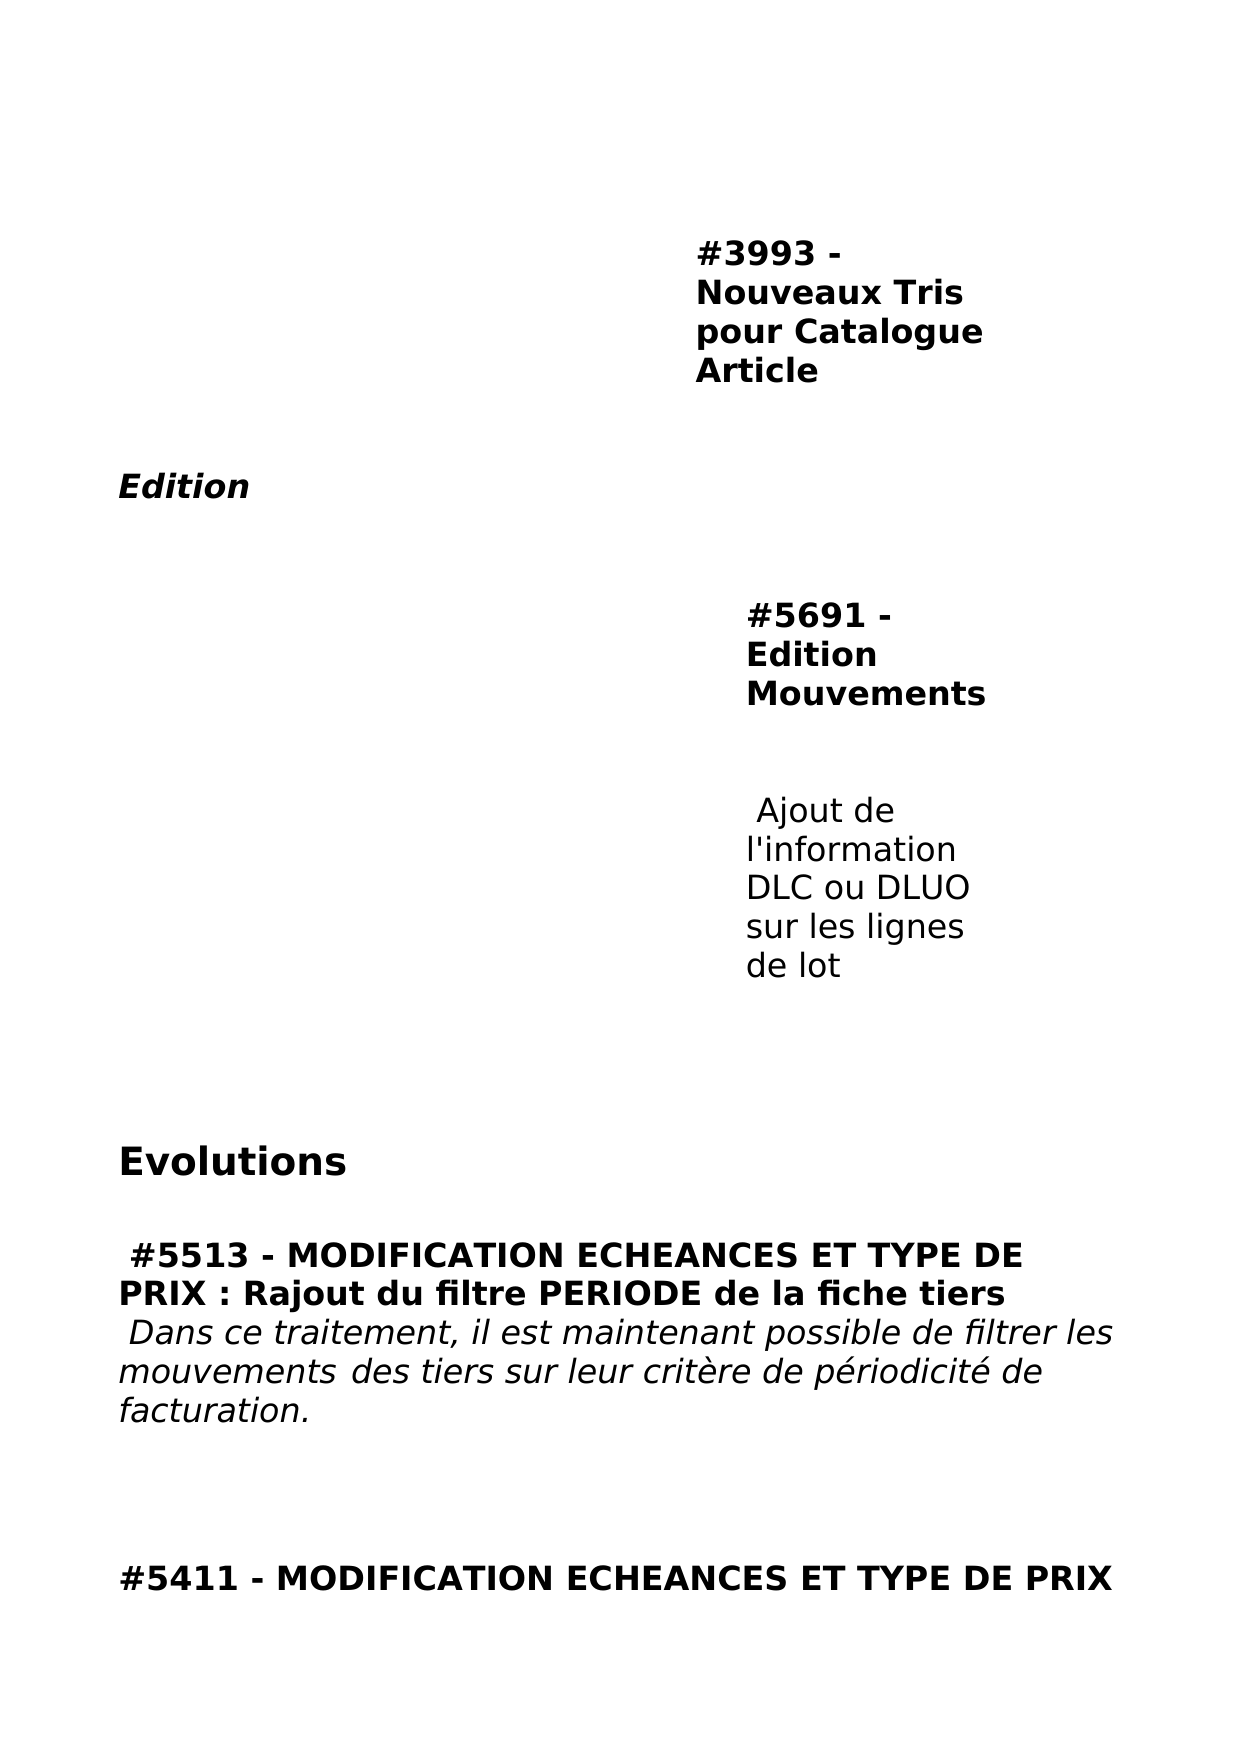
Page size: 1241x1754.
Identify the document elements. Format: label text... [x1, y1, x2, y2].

text Edition [118, 468, 1122, 546]
table_header #5691 - Edition Mouvements Ajout de l'information DLC ou DLUO sur les lignes de lot [746, 558, 1097, 1024]
subtitle Evolutions [118, 1139, 1122, 1185]
text #5513 - MODIFICATION ECHEANCES ET TYPE DE PRIX : Rajout du filtre PERIODE de la fiche tiers Dans ce traitement, il est maintenant possible de filtrer les mouvements des tiers sur leur critère de périodicité de facturation. [118, 1197, 1122, 1547]
table_header #3993 - Nouveaux Tris pour Catalogue Article [695, 118, 1097, 468]
table_header [143, 118, 695, 468]
text #5411 - MODIFICATION ECHEANCES ET TYPE DE PRIX [118, 1559, 1122, 1598]
table_header [143, 558, 746, 1024]
